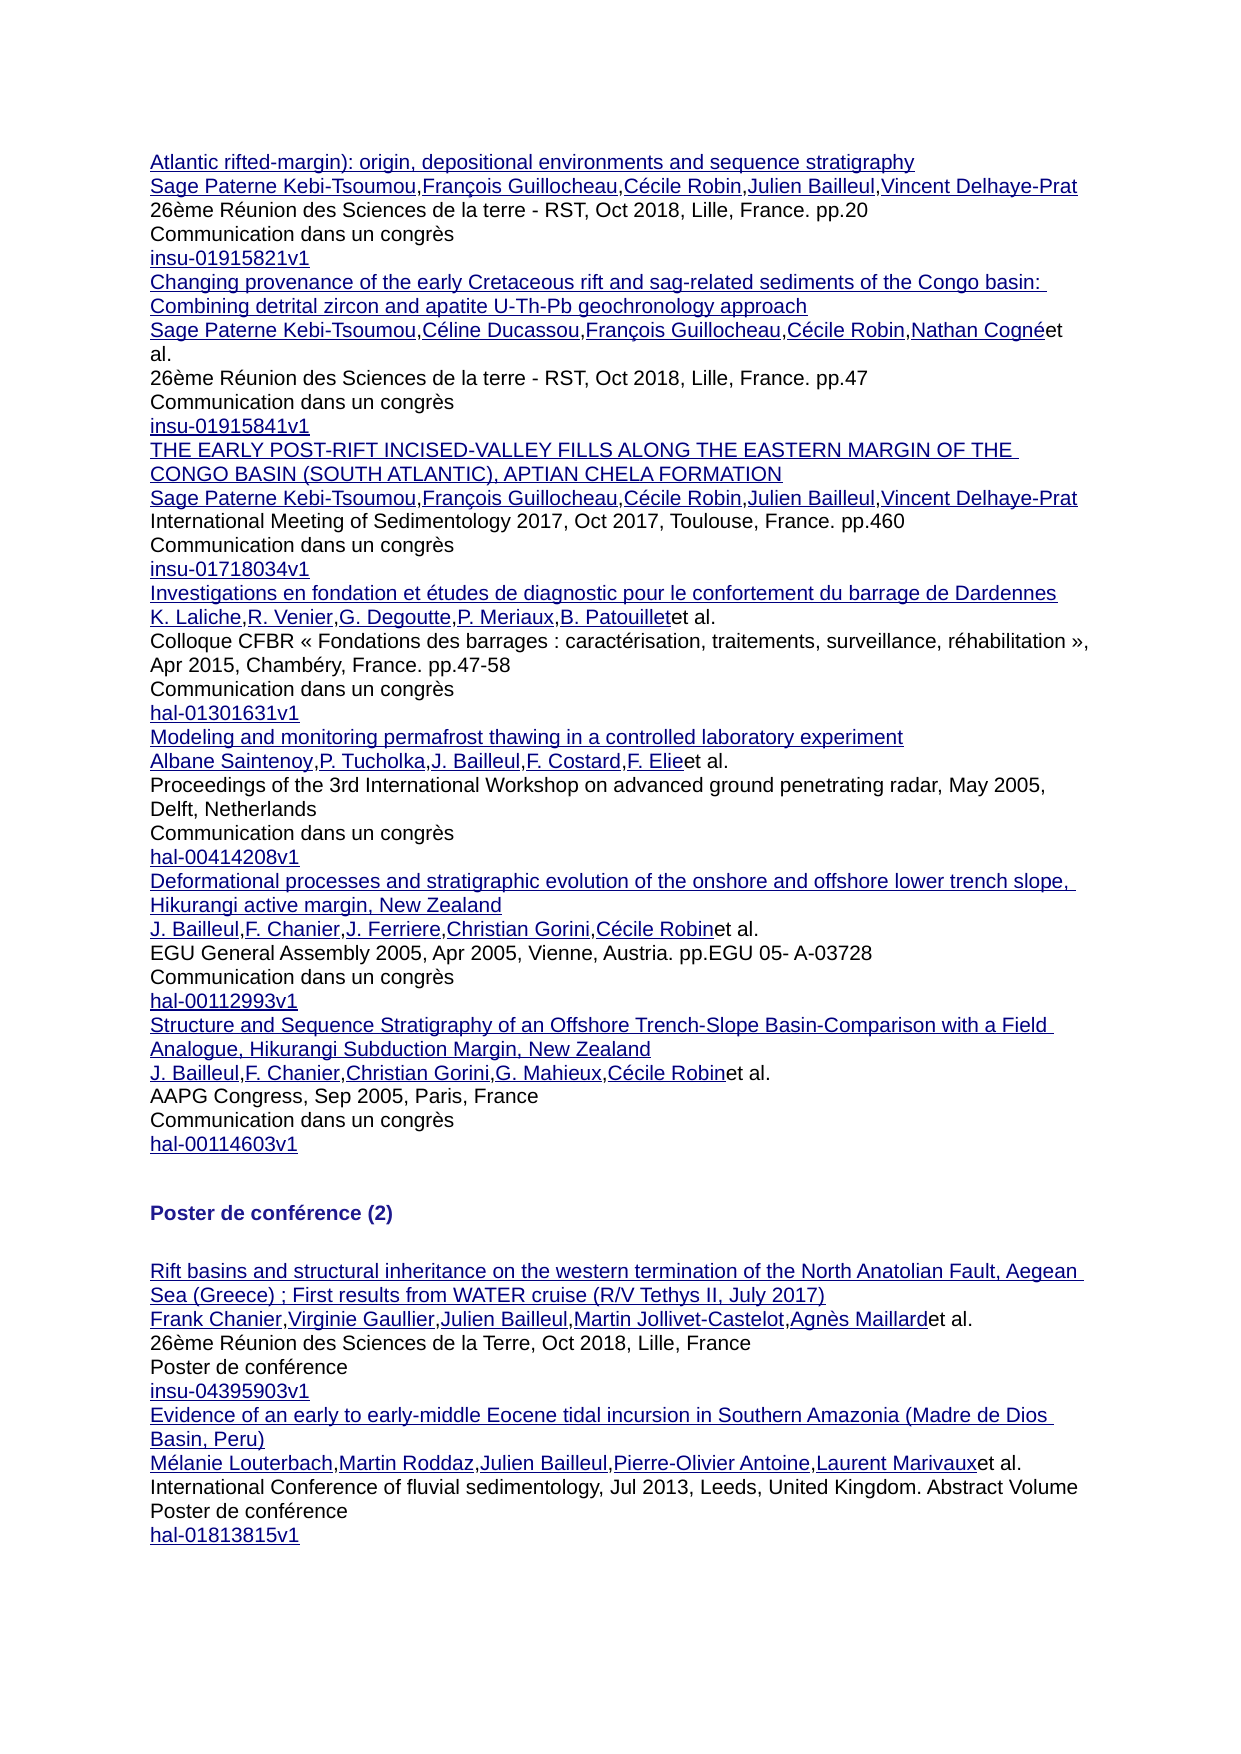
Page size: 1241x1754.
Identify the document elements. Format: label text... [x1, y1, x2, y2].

table_cell Deformational processes and stratigraphic evolution of the onshore and offshore lower trench slope, Hikurangi active margin, New Zealand J. Bailleul,F. Chanier,J. Ferriere,Christian Gorini,Cécile Robinet al. EGU General Assembly 2005, Apr 2005, Vienne, Austria. pp.EGU 05- A-03728 Communication dans un congrès hal-00112993v1 [150, 869, 1090, 1012]
table_cell THE EARLY POST-RIFT INCISED-VALLEY FILLS ALONG THE EASTERN MARGIN OF THE CONGO BASIN (SOUTH ATLANTIC), APTIAN CHELA FORMATION Sage Paterne Kebi-Tsoumou,François Guillocheau,Cécile Robin,Julien Bailleul,Vincent Delhaye-Prat International Meeting of Sedimentology 2017, Oct 2017, Toulouse, France. pp.460 Communication dans un congrès insu-01718034v1 [150, 438, 1090, 581]
table_cell Modeling and monitoring permafrost thawing in a controlled laboratory experiment Albane Saintenoy,P. Tucholka,J. Bailleul,F. Costard,F. Elieet al. Proceedings of the 3rd International Workshop on advanced ground penetrating radar, May 2005, Delft, Netherlands Communication dans un congrès hal-00414208v1 [150, 725, 1090, 869]
table_cell Evidence of an early to early-middle Eocene tidal incursion in Southern Amazonia (Madre de Dios Basin, Peru) Mélanie Louterbach,Martin Roddaz,Julien Bailleul,Pierre-Olivier Antoine,Laurent Marivauxet al. International Conference of fluvial sedimentology, Jul 2013, Leeds, United Kingdom. Abstract Volume Poster de conférence hal-01813815v1 [150, 1403, 1090, 1547]
table_cell Investigations en fondation et études de diagnostic pour le confortement du barrage de Dardennes K. Laliche,R. Venier,G. Degoutte,P. Meriaux,B. Patouilletet al. Colloque CFBR « Fondations des barrages : caractérisation, traitements, surveillance, réhabilitation », Apr 2015, Chambéry, France. pp.47-58 Communication dans un congrès hal-01301631v1 [150, 581, 1090, 725]
subtitle Poster de conférence (2) [150, 1201, 1090, 1225]
table_cell Changing provenance of the early Cretaceous rift and sag-related sediments of the Congo basin: Combining detrital zircon and apatite U-Th-Pb geochronology approach Sage Paterne Kebi-Tsoumou,Céline Ducassou,François Guillocheau,Cécile Robin,Nathan Cognéet al. 26ème Réunion des Sciences de la terre - RST, Oct 2018, Lille, France. pp.47 Communication dans un congrès insu-01915841v1 [150, 270, 1090, 437]
table_header Rift basins and structural inheritance on the western termination of the North Anatolian Fault, Aegean Sea (Greece) ; First results from WATER cruise (R/V Tethys II, July 2017) Frank Chanier,Virginie Gaullier,Julien Bailleul,Martin Jollivet-Castelot,Agnès Maillardet al. 26ème Réunion des Sciences de la Terre, Oct 2018, Lille, France Poster de conférence insu-04395903v1 [150, 1259, 1090, 1403]
table_cell Structure and Sequence Stratigraphy of an Offshore Trench-Slope Basin-Comparison with a Field Analogue, Hikurangi Subduction Margin, New Zealand J. Bailleul,F. Chanier,Christian Gorini,G. Mahieux,Cécile Robinet al. AAPG Congress, Sep 2005, Paris, France Communication dans un congrès hal-00114603v1 [150, 1013, 1090, 1156]
table_cell Atlantic rifted-margin): origin, depositional environments and sequence stratigraphy Sage Paterne Kebi-Tsoumou,François Guillocheau,Cécile Robin,Julien Bailleul,Vincent Delhaye-Prat 26ème Réunion des Sciences de la terre - RST, Oct 2018, Lille, France. pp.20 Communication dans un congrès insu-01915821v1 [150, 150, 1090, 270]
